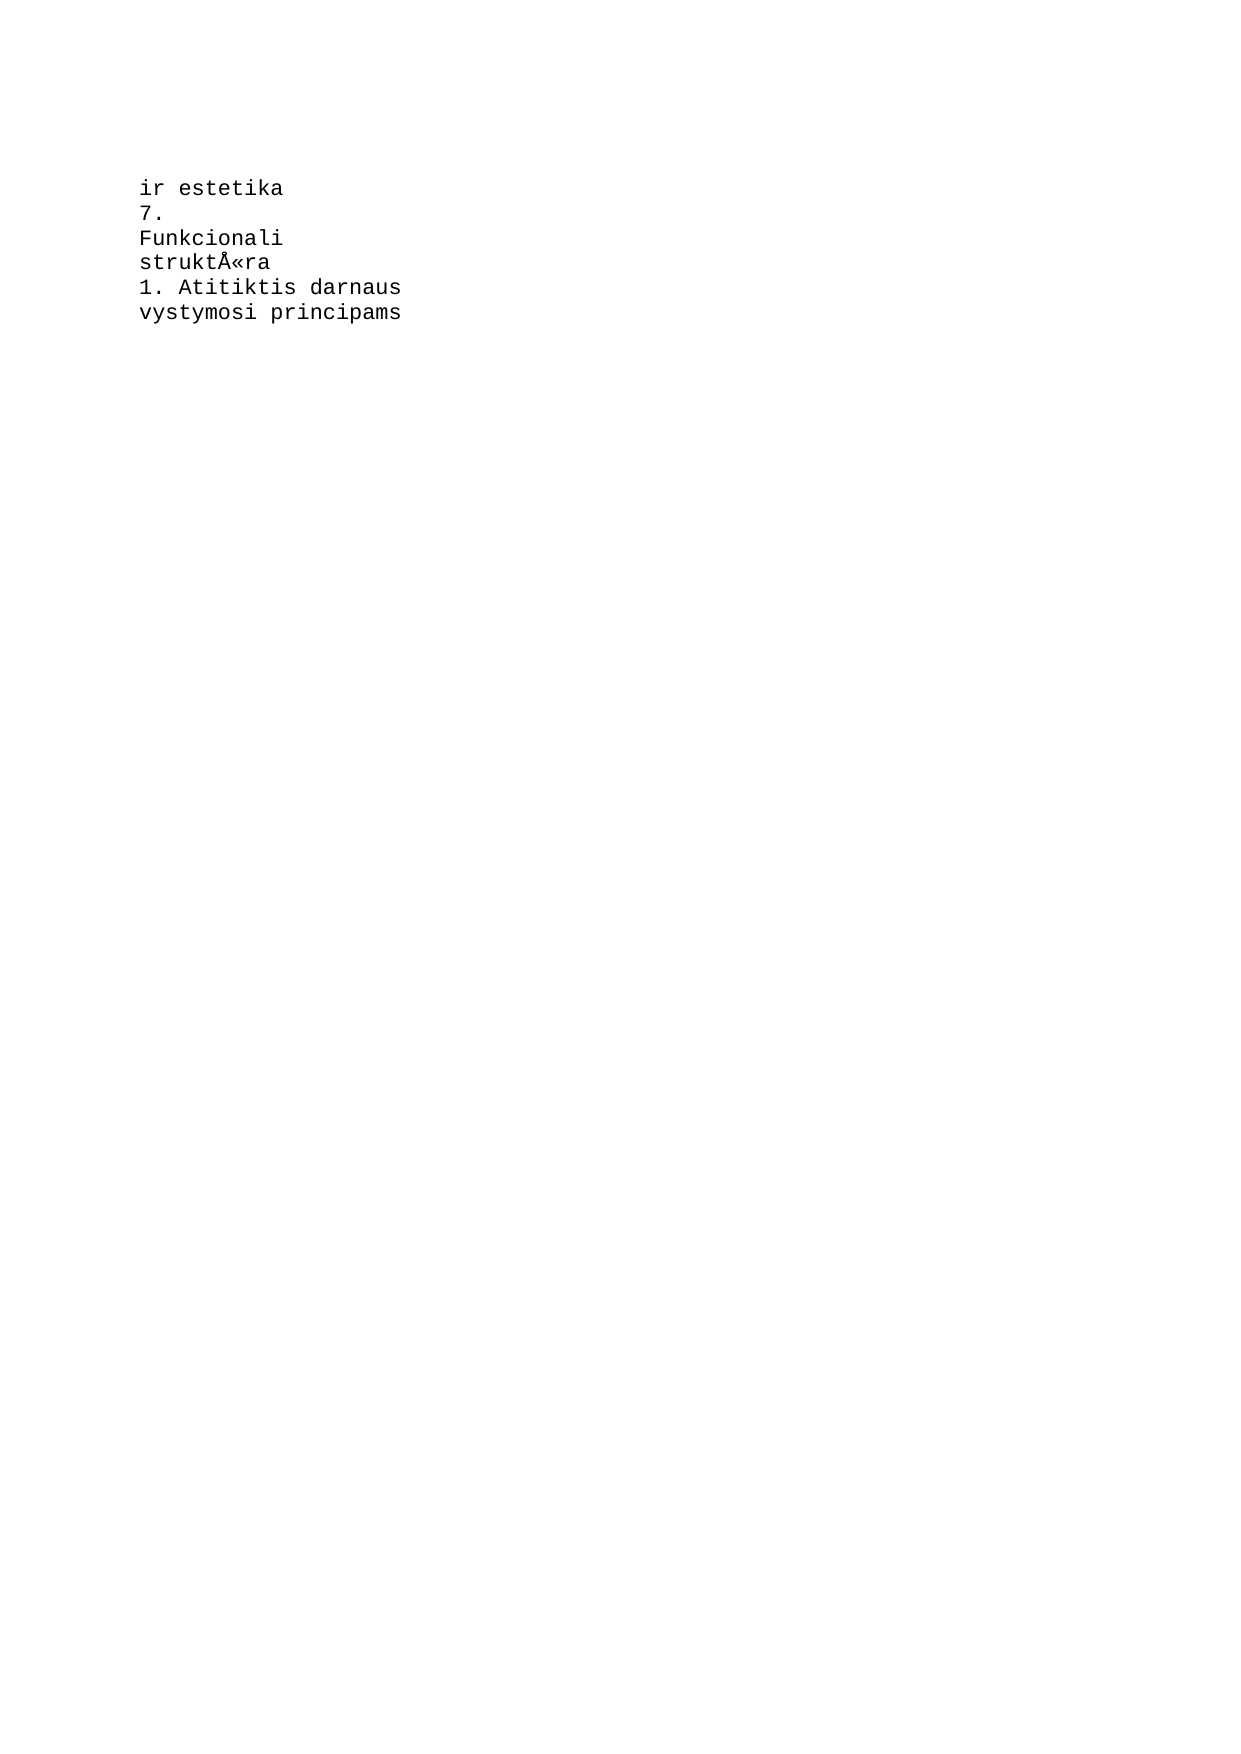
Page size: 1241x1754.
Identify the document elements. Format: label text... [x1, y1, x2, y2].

text 1. Atitiktis darnaus [139, 276, 1101, 301]
text vystymosi principams [139, 301, 1101, 326]
text 7. [139, 202, 1101, 227]
text struktÅ«ra [139, 252, 1101, 276]
text ir estetika [139, 177, 1101, 202]
text Funkcionali [139, 227, 1101, 252]
